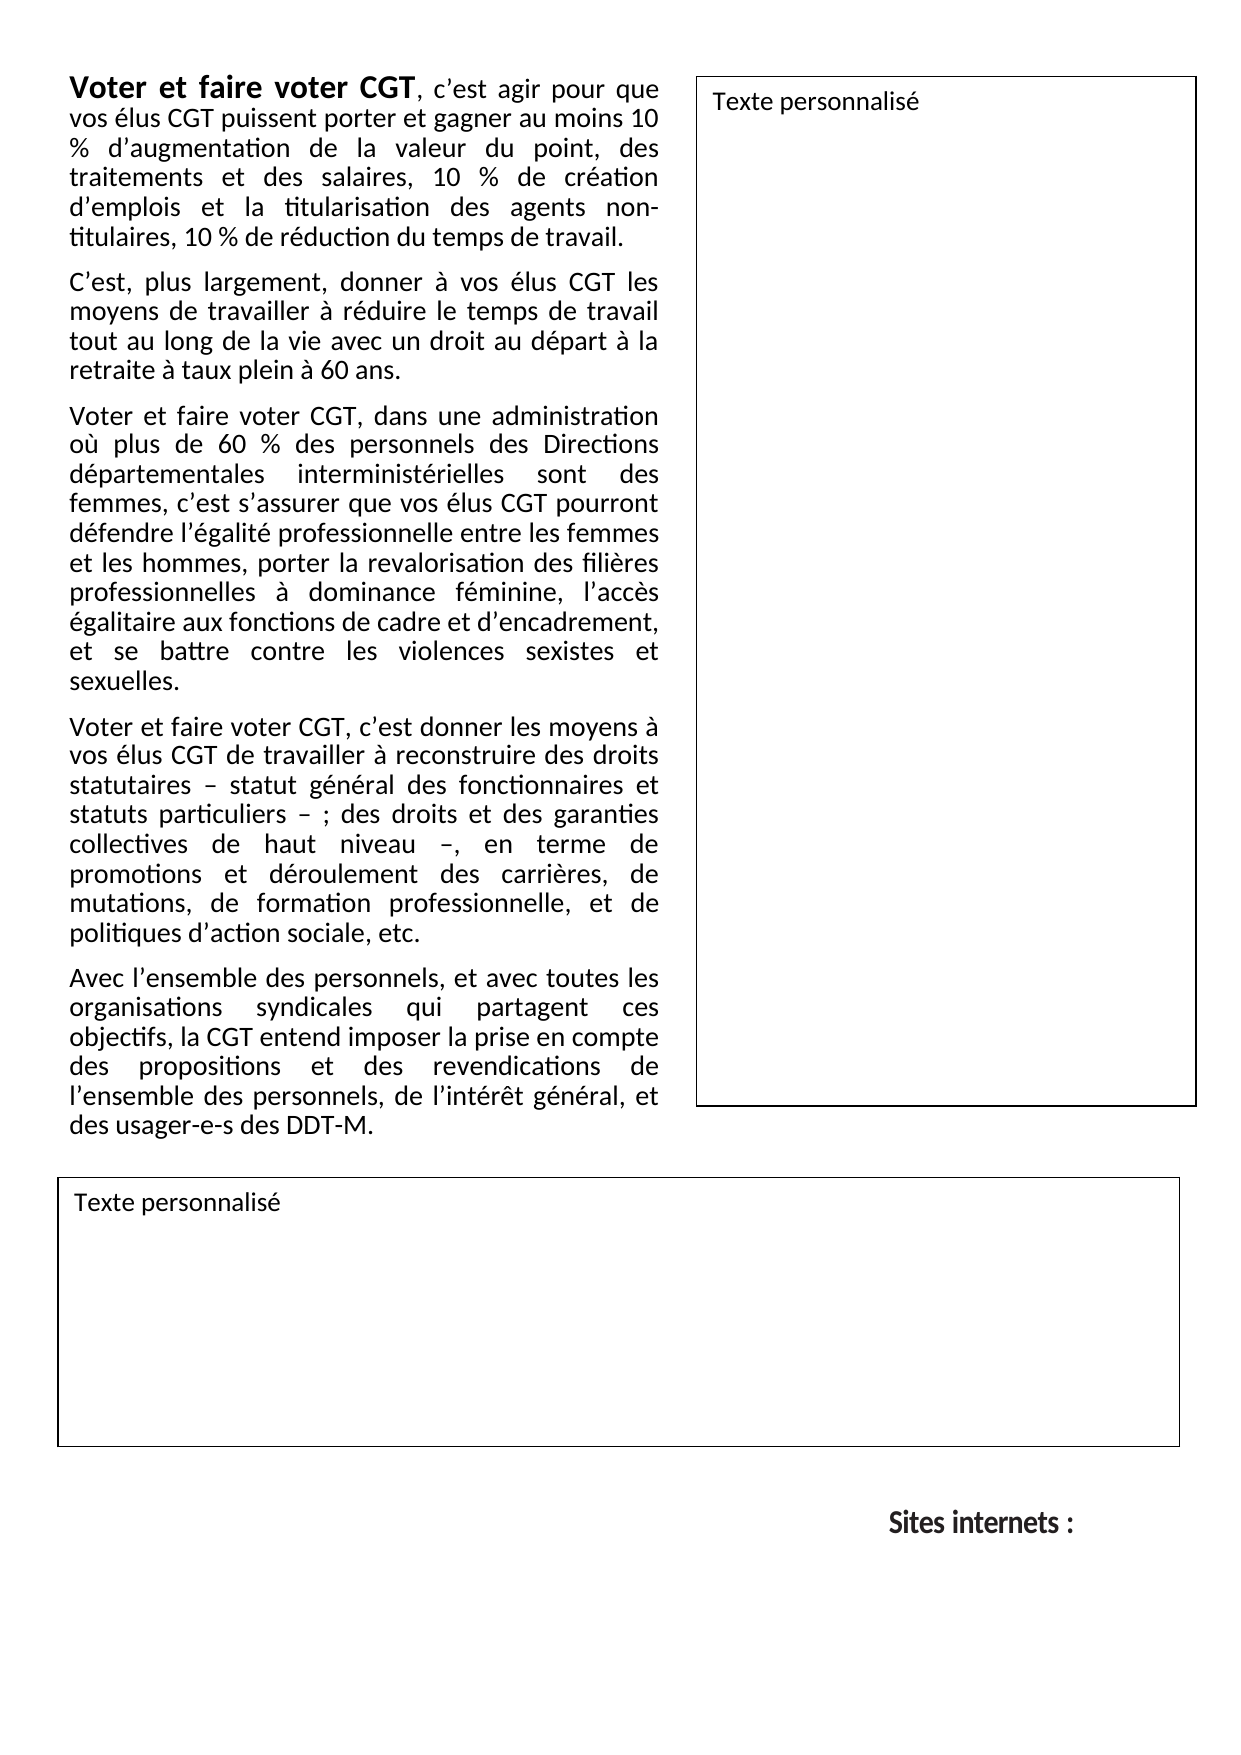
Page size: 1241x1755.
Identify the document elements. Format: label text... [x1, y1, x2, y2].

text Texte personnalisé [74, 1186, 1164, 1219]
subtitle Voter et faire voter CGT, dans une administration où plus de 60 % des personnels des Directions départementales interministérielles sont des femmes, c’est s’assurer que vos élus CGT pourront défendre l’égalité professionnelle entre les femmes et les hommes, porter la revalorisation des filières professionnelles à dominance féminine, l’accès égalitaire aux fonctions de cadre et d’encadrement, et se battre contre les violences sexistes et sexuelles. [69, 402, 660, 697]
text Texte personnalisé [712, 84, 1180, 118]
subtitle [59, 1178, 1179, 1446]
subtitle Avec l’ensemble des personnels, et avec toutes les organisations syndicales qui partagent ces objectifs, la CGT entend imposer la prise en compte des propositions et des revendications de l’ensemble des personnels, de l’intérêt général, et des usager-e-s des DDT-M. [69, 964, 660, 1142]
text Un syndicat présent et actif dans les services [45, 1503, 839, 1546]
text Sites internets : [889, 1485, 1220, 1546]
subtitle [697, 77, 1195, 1105]
subtitle Voter et faire voter CGT, c’est agir pour que vos élus CGT puissent porter et gagner au moins 10 % d’augmentation de la valeur du point, des traitements et des salaires, 10 % de création d’emplois et la titularisation des agents non-titulaires, 10 % de réduction du temps de travail. [69, 70, 660, 253]
text Les militant.es CGT sont présent.es au quotidien dans les services pour vous défendre. Ils et elles sont disponibles et à l’écoute, en capacité de répondre aux questions techniques et de vous informer, de privilégier l’action de terrain avec l’ensemble des agent.es [45, 1546, 839, 1661]
subtitle C’est, plus largement, donner à vos élus CGT les moyens de travailler à réduire le temps de travail tout au long de la vie avec un droit au départ à la retraite à taux plein à 60 ans. [69, 268, 660, 386]
subtitle Voter et faire voter CGT, c’est donner les moyens à vos élus CGT de travailler à reconstruire des droits statutaires – statut général des fonctionnaires et statuts particuliers – ; des droits et des garanties collectives de haut niveau –, en terme de promotions et déroulement des carrières, de mutations, de formation professionnelle, et de politiques d’action sociale, etc. [69, 713, 660, 949]
